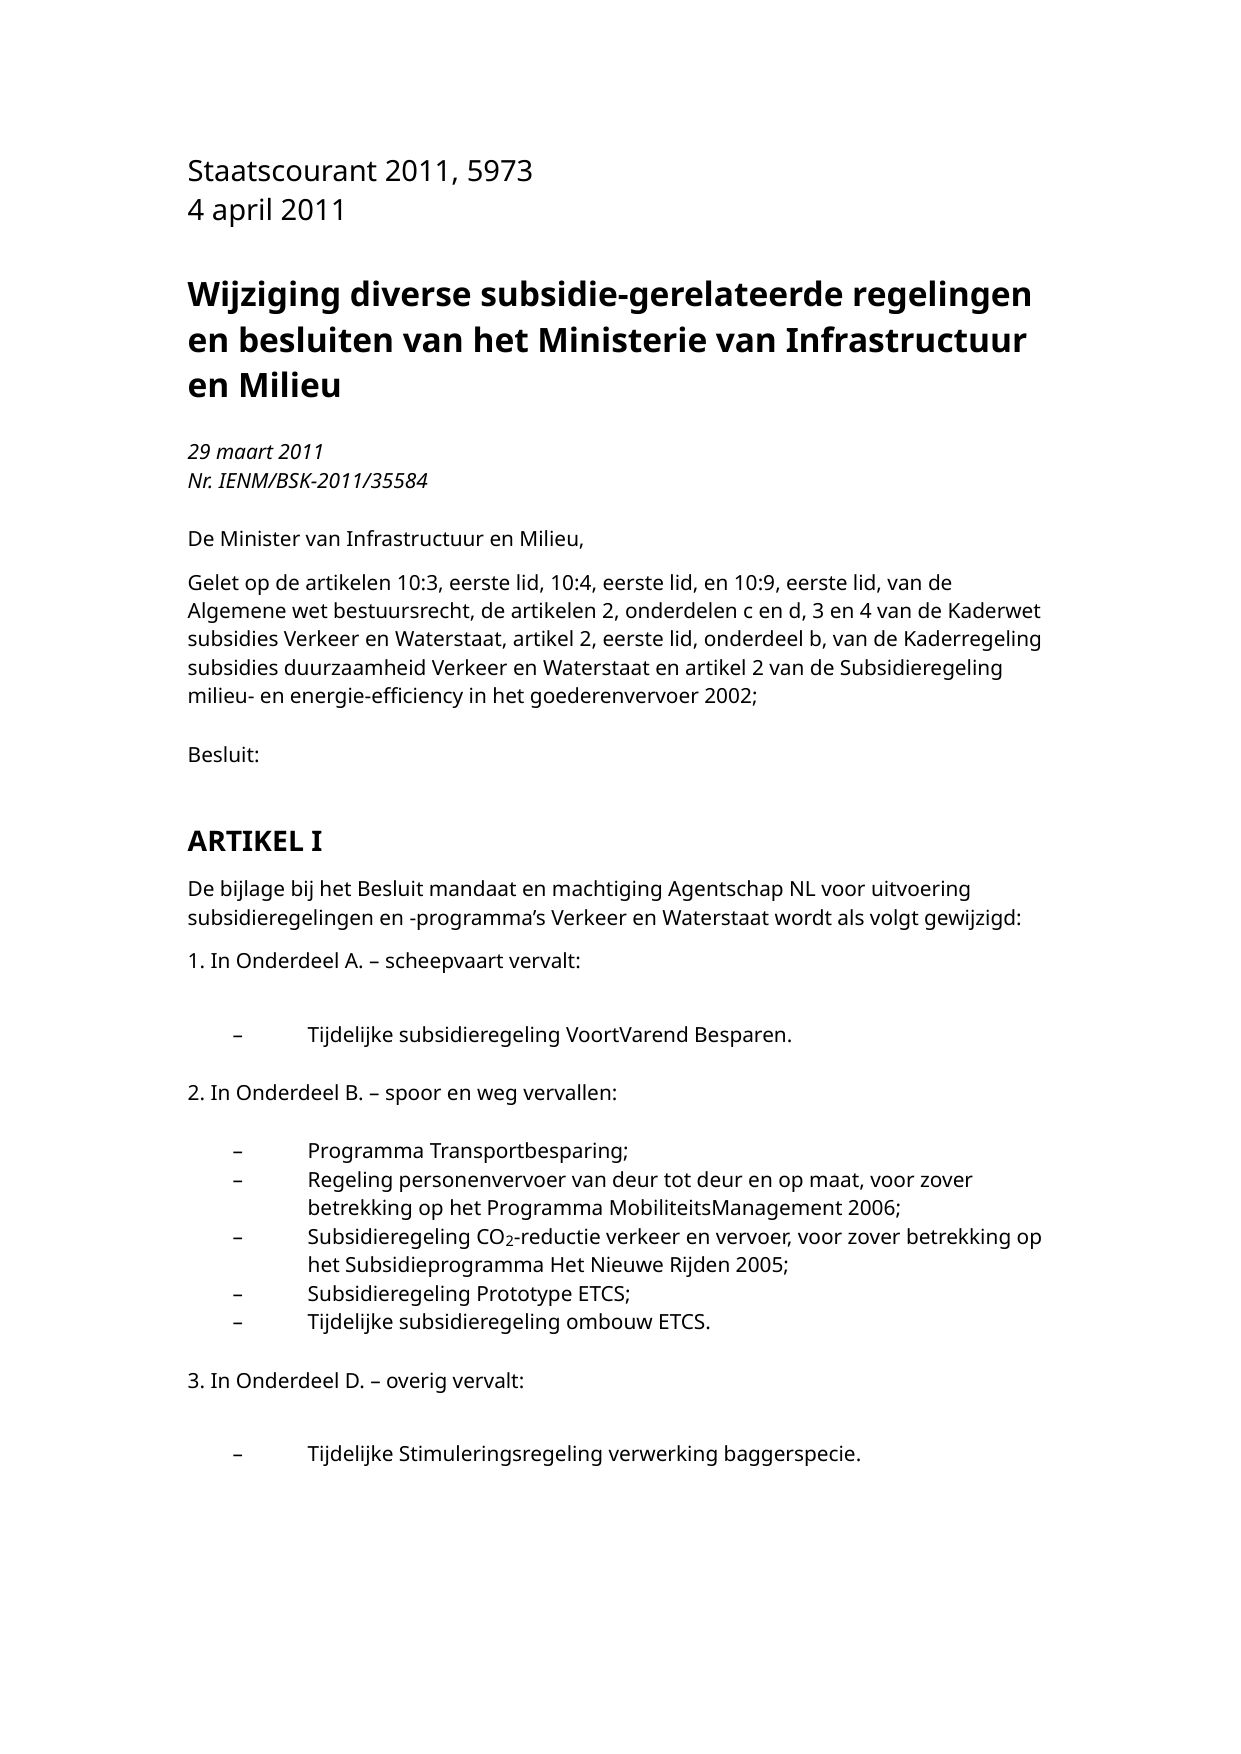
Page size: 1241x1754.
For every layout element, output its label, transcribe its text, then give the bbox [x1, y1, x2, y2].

list Programma Transportbesparing; [232, 1137, 1053, 1165]
text De bijlage bij het Besluit mandaat en machtiging Agentschap NL voor uitvoering subsidieregelingen en -programma’s Verkeer en Waterstaat wordt als volgt gewijzigd: [187, 874, 1053, 931]
text 3. In Onderdeel D. – overig vervalt: [187, 1366, 1053, 1394]
list Tijdelijke subsidieregeling VoortVarend Besparen. [232, 1020, 1053, 1048]
list Regeling personenvervoer van deur tot deur en op maat, voor zover betrekking op het Programma MobiliteitsManagement 2006; [232, 1165, 1053, 1222]
text Nr. IENM/BSK-2011/35584 [187, 466, 1053, 494]
text 4 april 2011 [187, 190, 1053, 229]
text 2. In Onderdeel B. – spoor en weg vervallen: [187, 1078, 1053, 1107]
text De Minister van Infrastructuur en Milieu, [187, 524, 1053, 553]
list Subsidieregeling CO2-reductie verkeer en vervoer, voor zover betrekking op het Subsidieprogramma Het Nieuwe Rijden 2005; [232, 1222, 1053, 1279]
text 29 maart 2011 [187, 437, 1053, 466]
subtitle ARTIKEL I [187, 821, 1053, 859]
text Staatscourant 2011, 5973 [187, 150, 1053, 190]
subtitle Wijziging diverse subsidie-gerelateerde regelingen en besluiten van het Ministerie van Infrastructuur en Milieu [187, 271, 1053, 407]
list Tijdelijke subsidieregeling ombouw ETCS. [232, 1307, 1053, 1336]
text Besluit: [187, 740, 1053, 768]
list Subsidieregeling Prototype ETCS; [232, 1279, 1053, 1307]
list Tijdelijke Stimuleringsregeling verwerking baggerspecie. [232, 1439, 1053, 1468]
text 1. In Onderdeel A. – scheepvaart vervalt: [187, 946, 1053, 975]
text Gelet op de artikelen 10:3, eerste lid, 10:4, eerste lid, en 10:9, eerste lid, van de Algemene wet bestuursrecht, de artikelen 2, onderdelen c en d, 3 en 4 van de Kaderwet subsidies Verkeer en Waterstaat, artikel 2, eerste lid, onderdeel b, van de Kaderregeling subsidies duurzaamheid Verkeer en Waterstaat en artikel 2 van de Subsidieregeling milieu- en energie-efficiency in het goederenvervoer 2002; [187, 568, 1053, 710]
